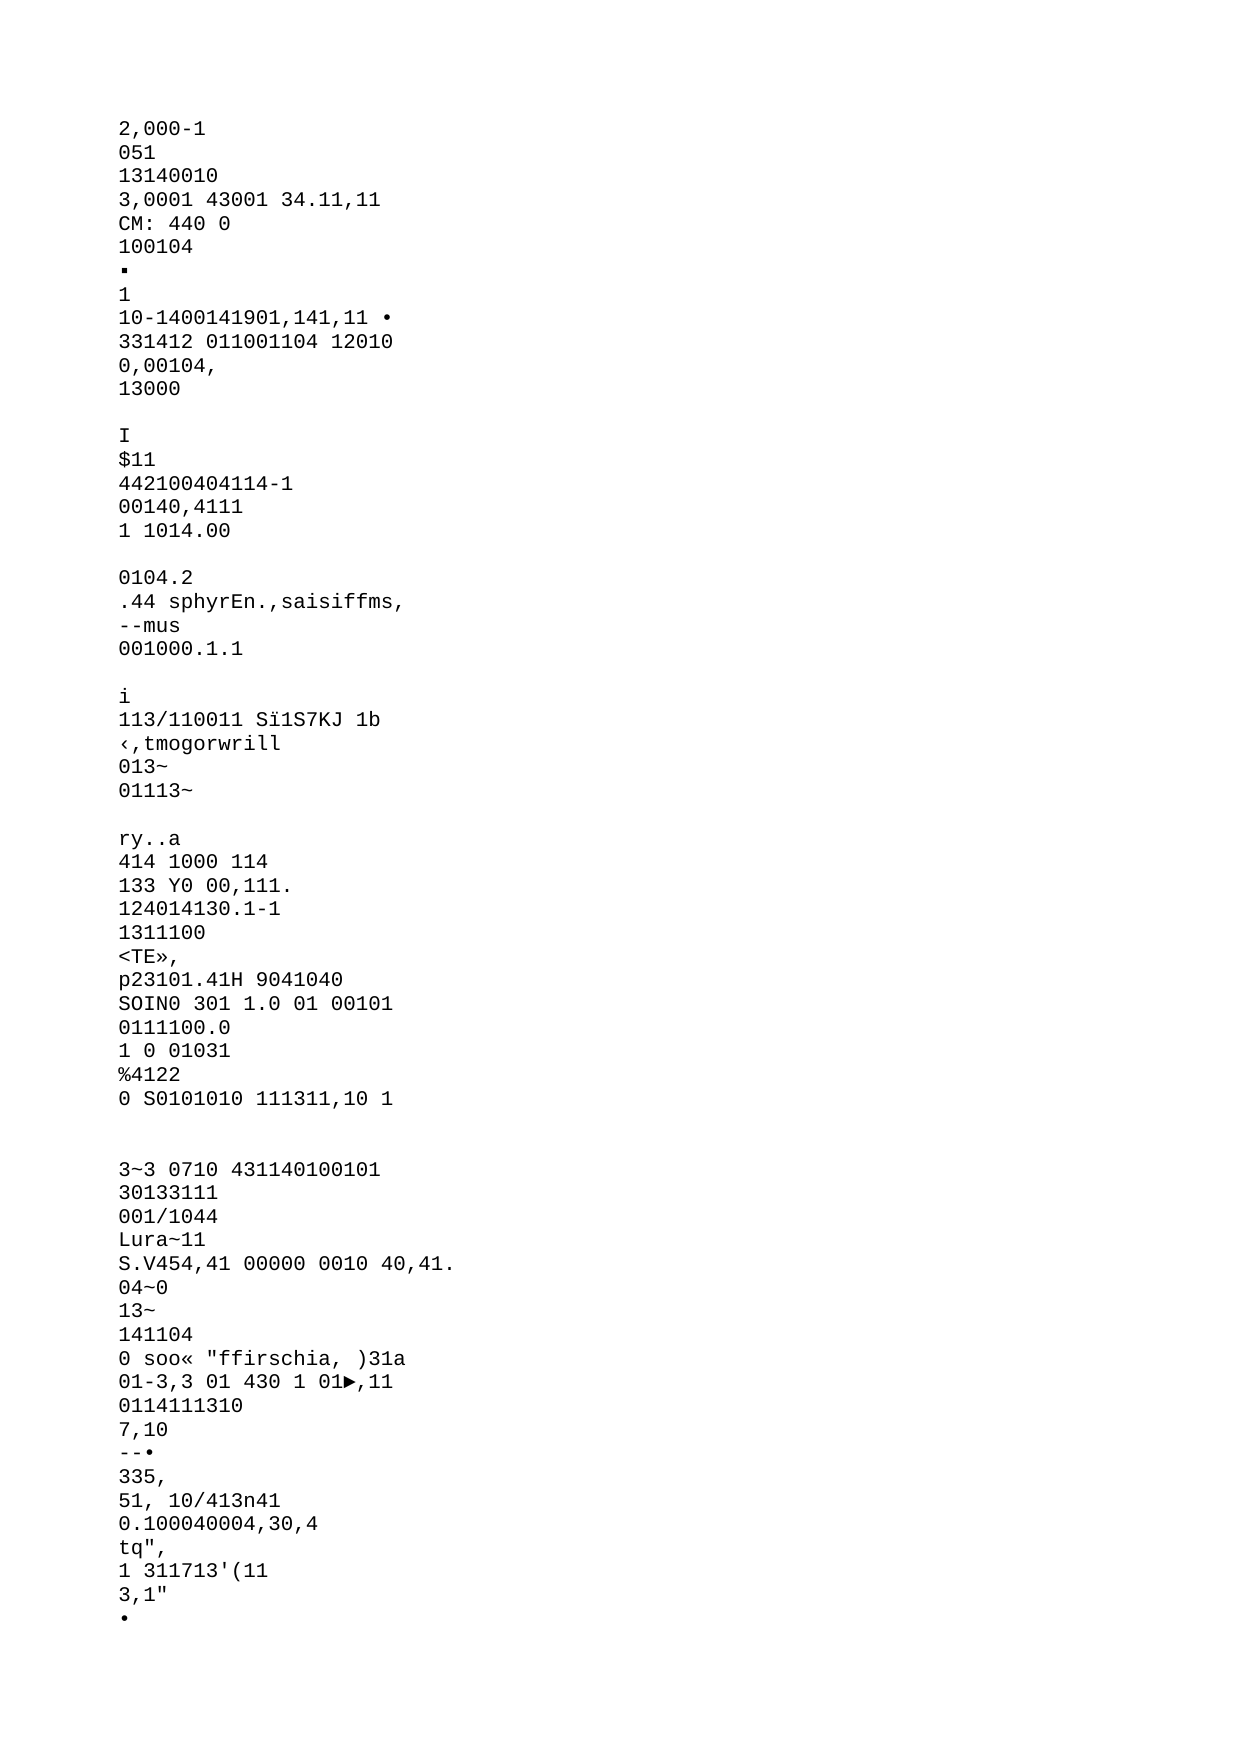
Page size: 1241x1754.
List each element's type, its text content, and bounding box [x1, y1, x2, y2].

text 13140010 [118, 165, 1122, 189]
text 13000 [118, 378, 1122, 402]
text Lura~11 [118, 1229, 1122, 1253]
text 1311100 [118, 922, 1122, 946]
text 001000.1.1 [118, 638, 1122, 662]
text 414 1000 114 [118, 851, 1122, 875]
text 7,10 [118, 1419, 1122, 1442]
text 01-3,3 01 430 1 01►,11 [118, 1371, 1122, 1395]
text i [118, 686, 1122, 709]
text 0.100040004,30,4 [118, 1513, 1122, 1537]
text 141104 [118, 1324, 1122, 1348]
text 3,0001 43001 34.11,11 [118, 189, 1122, 213]
text <TE», [118, 946, 1122, 969]
text %4122 [118, 1064, 1122, 1088]
text 01113~ [118, 780, 1122, 804]
text 04~0 [118, 1277, 1122, 1300]
text 10-1400141901,141,11 • [118, 307, 1122, 331]
text • [118, 1608, 1122, 1631]
text tq", [118, 1537, 1122, 1561]
text 0111100.0 [118, 1017, 1122, 1040]
text 0114111310 [118, 1395, 1122, 1419]
text 124014130.1-1 [118, 898, 1122, 922]
text 0 soo« "ffirschia, )31a [118, 1348, 1122, 1371]
text 3~3 0710 431140100101 [118, 1158, 1122, 1182]
text 0,00104, [118, 354, 1122, 378]
text 001/1044 [118, 1206, 1122, 1229]
text 13~ [118, 1300, 1122, 1324]
text ▪ [118, 260, 1122, 284]
text ‹,tmogorwrill [118, 733, 1122, 757]
text 335, [118, 1466, 1122, 1489]
text ry..a [118, 827, 1122, 851]
text 30133111 [118, 1182, 1122, 1206]
text --• [118, 1442, 1122, 1466]
text 1 0 01031 [118, 1040, 1122, 1064]
text S.V454,41 00000 0010 40,41. [118, 1253, 1122, 1277]
text 013~ [118, 757, 1122, 780]
text 133 Y0 00,111. [118, 875, 1122, 898]
text 442100404114-1 [118, 473, 1122, 496]
text $11 [118, 449, 1122, 473]
text 1 311713'(11 [118, 1561, 1122, 1584]
text p23101.41H 9041040 [118, 969, 1122, 993]
text .44 sphyrEn.,saisiffms, [118, 591, 1122, 615]
text CM: 440 0 [118, 213, 1122, 236]
text 51, 10/413n41 [118, 1489, 1122, 1513]
text 0 S0101010 111311,10 1 [118, 1088, 1122, 1111]
text 3,1" [118, 1584, 1122, 1608]
text 100104 [118, 236, 1122, 260]
text 331412 011001104 12010 [118, 331, 1122, 354]
text --mus [118, 615, 1122, 638]
text 0104.2 [118, 567, 1122, 591]
text 1 1014.00 [118, 520, 1122, 544]
text 113/110011 Sï1S7KJ 1b [118, 709, 1122, 733]
text 2,000-1 [118, 118, 1122, 142]
text SOIN0 301 1.0 01 00101 [118, 993, 1122, 1017]
text 1 [118, 284, 1122, 307]
text 051 [118, 142, 1122, 165]
text 00140,4111 [118, 496, 1122, 520]
text I [118, 426, 1122, 449]
